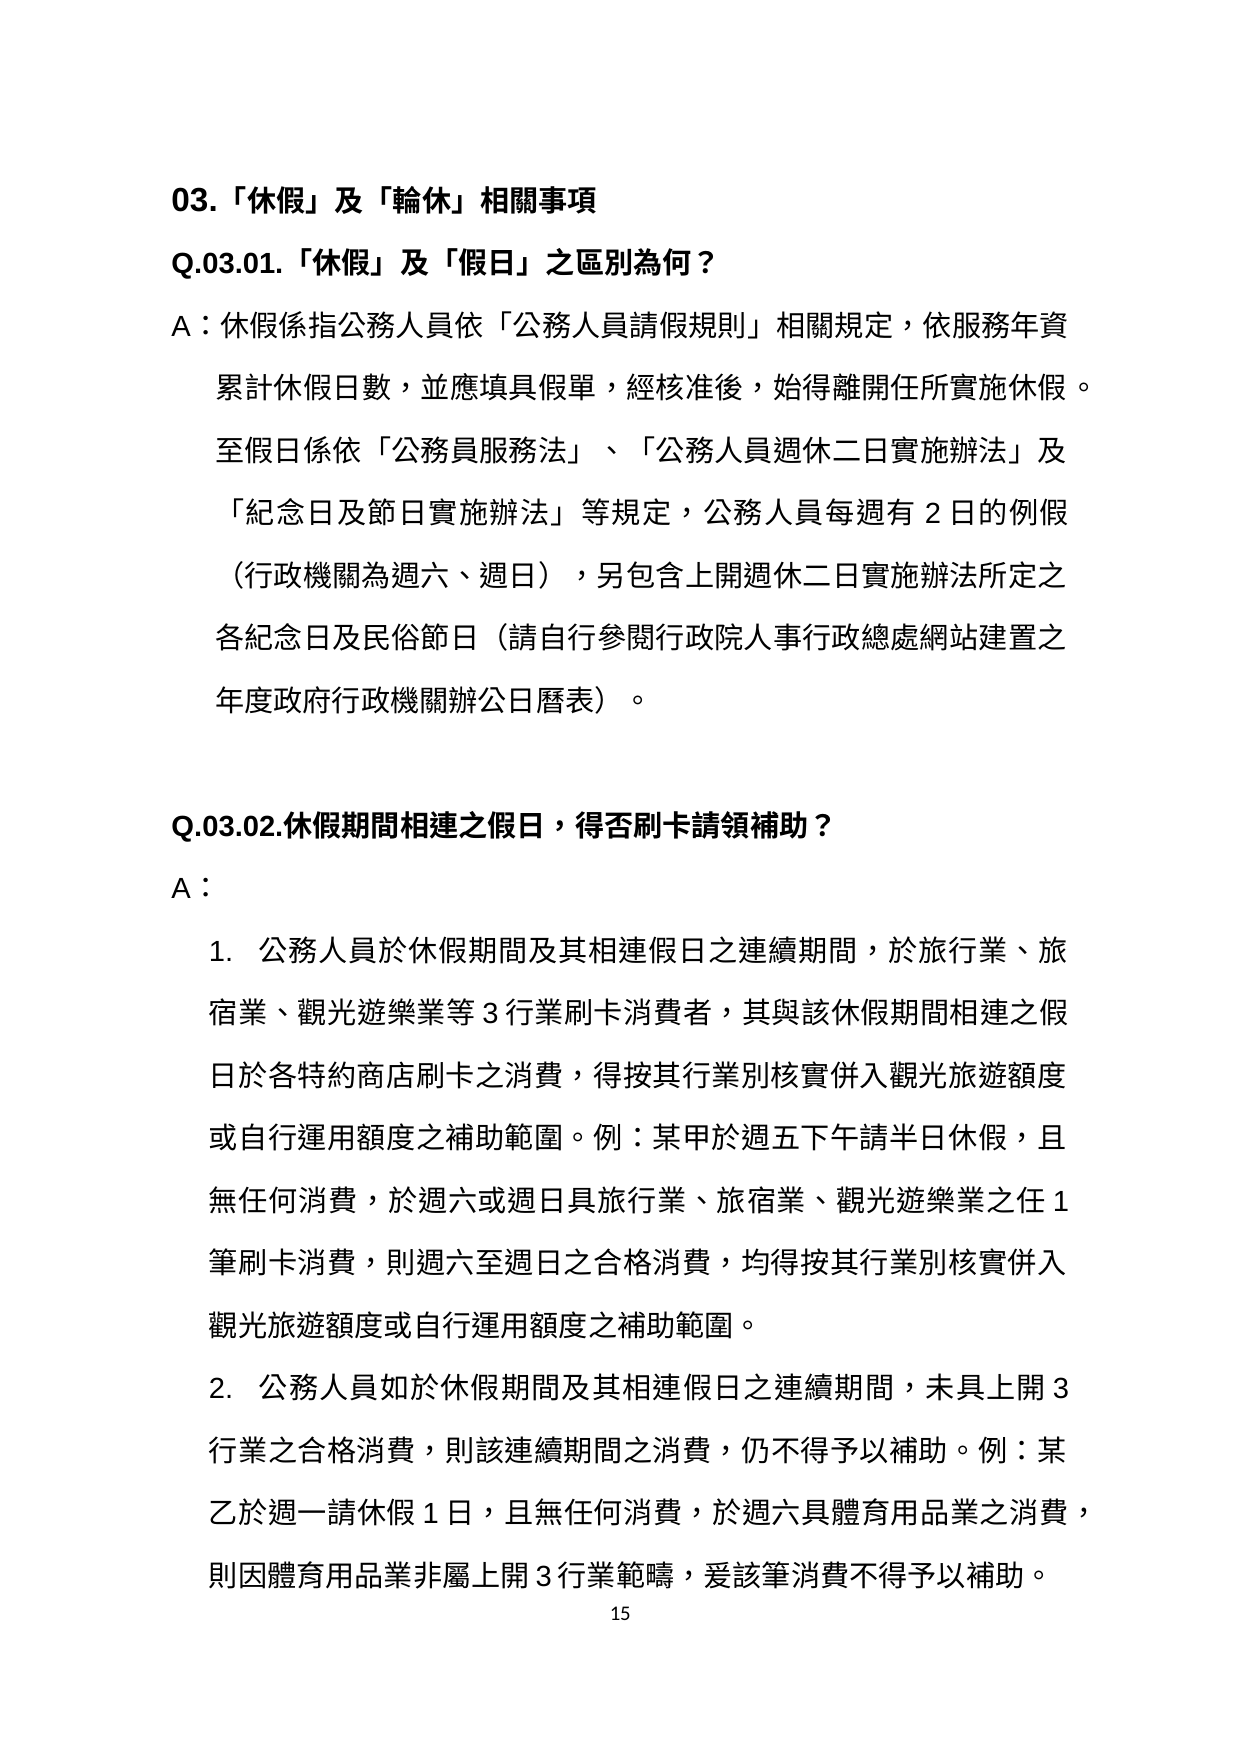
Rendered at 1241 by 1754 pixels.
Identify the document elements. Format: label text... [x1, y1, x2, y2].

list 公務人員如於休假期間及其相連假日之連續期間，未具上開3行業之合格消費，則該連續期間之消費，仍不得予以補助。例：某乙於週一請休假1日，且無任何消費，於週六具體育用品業之消費，則因體育用品業非屬上開3行業範疇，爰該筆消費不得予以補助。 [209, 1344, 1069, 1594]
text Q.03.01.「休假」及「假日」之區別為何？ [171, 219, 1069, 282]
list 公務人員於休假期間及其相連假日之連續期間，於旅行業、旅宿業、觀光遊樂業等3行業刷卡消費者，其與該休假期間相連之假日於各特約商店刷卡之消費，得按其行業別核實併入觀光旅遊額度或自行運用額度之補助範圍。例：某甲於週五下午請半日休假，且無任何消費，於週六或週日具旅行業、旅宿業、觀光遊樂業之任1筆刷卡消費，則週六至週日之合格消費，均得按其行業別核實併入觀光旅遊額度或自行運用額度之補助範圍。 [209, 907, 1069, 1344]
text Q.03.02.休假期間相連之假日，得否刷卡請領補助？ [171, 782, 1069, 844]
text A：休假係指公務人員依「公務人員請假規則」相關規定，依服務年資累計休假日數，並應填具假單，經核准後，始得離開任所實施休假。至假日係依「公務員服務法」、「公務人員週休二日實施辦法」及「紀念日及節日實施辦法」等規定，公務人員每週有2日的例假（行政機關為週六、週日），另包含上開週休二日實施辦法所定之各紀念日及民俗節日（請自行參閱行政院人事行政總處網站建置之年度政府行政機關辦公日曆表）。 [171, 282, 1069, 719]
text 03.「休假」及「輪休」相關事項 [171, 157, 1069, 219]
text A： [171, 844, 1069, 907]
